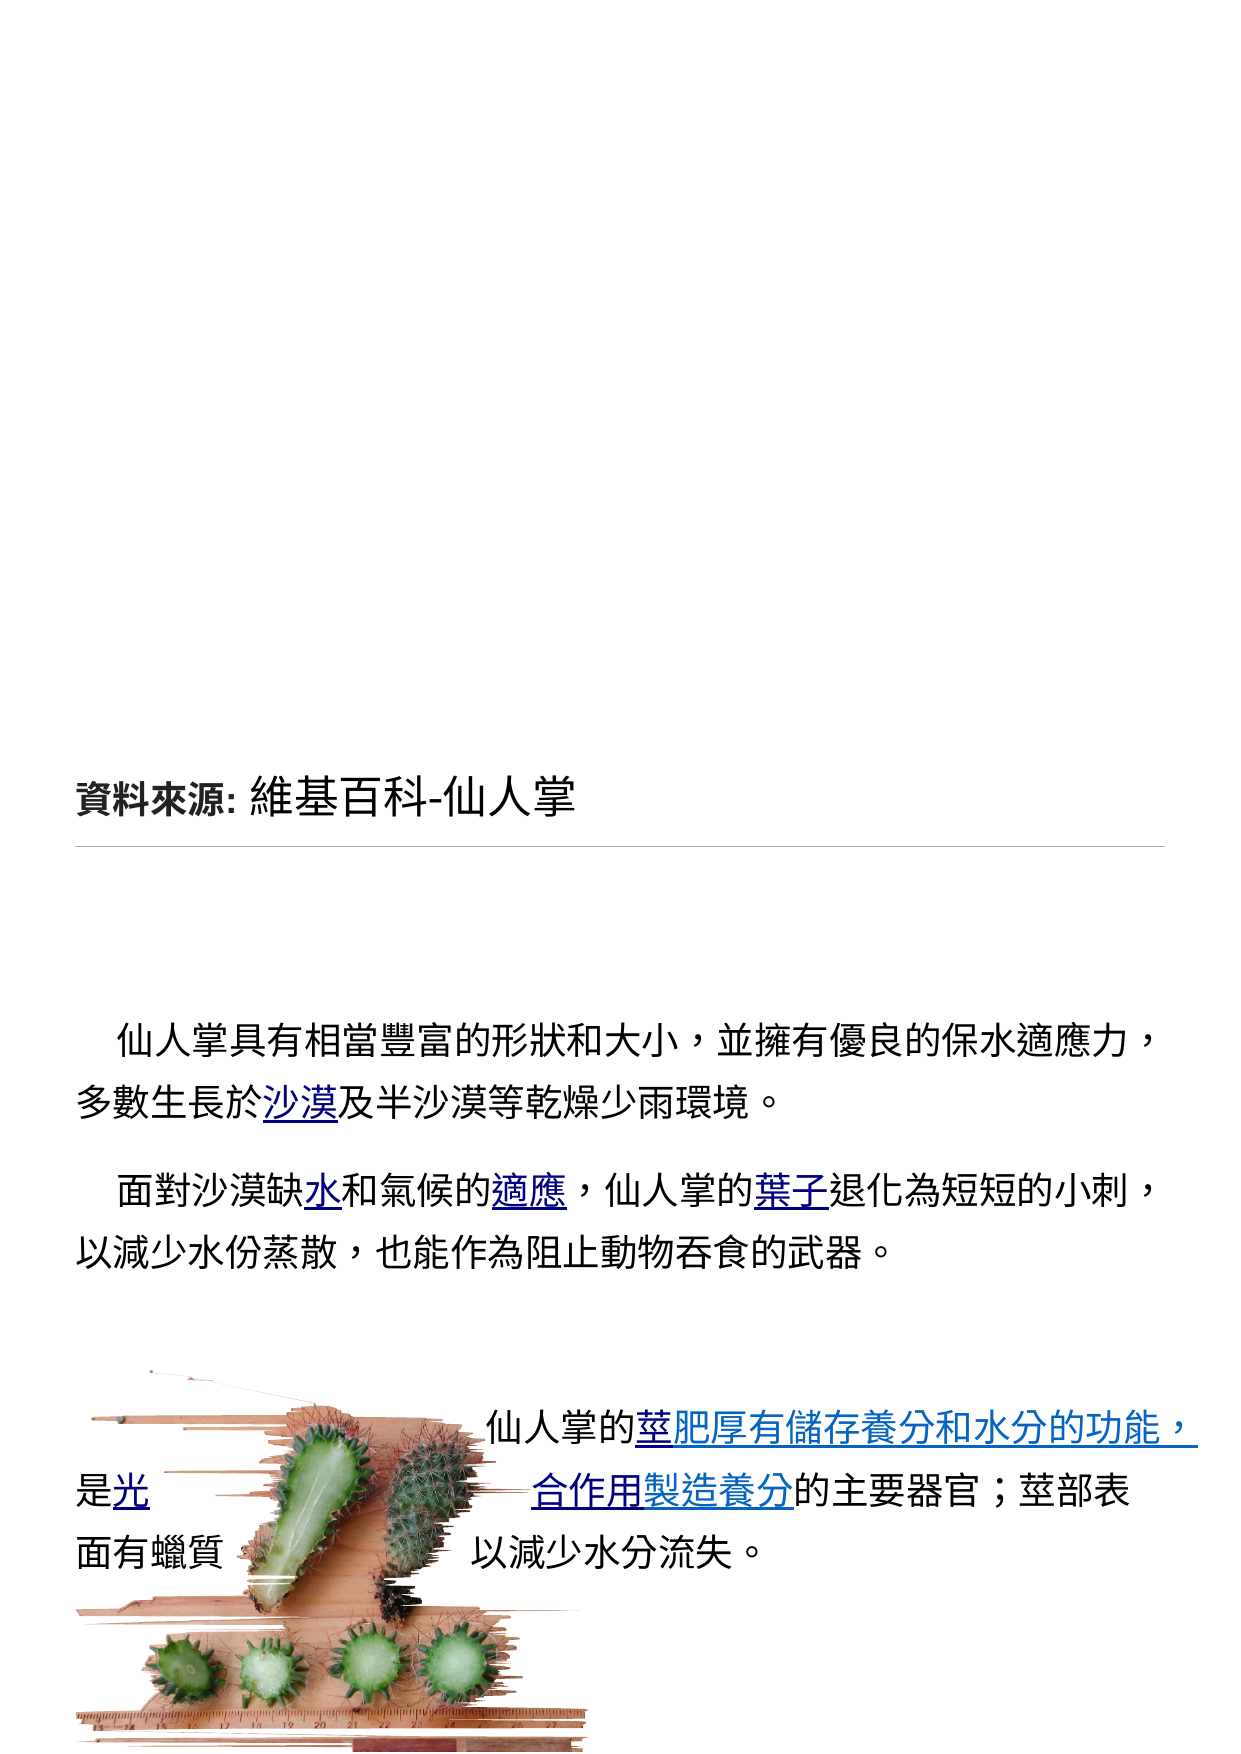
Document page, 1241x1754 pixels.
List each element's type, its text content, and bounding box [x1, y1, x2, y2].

text 仙人掌具有相當豐富的形狀和大小，並擁有優良的保水適應力，多數生長於沙漠及半沙漠等乾燥少雨環境。 [75, 996, 1165, 1121]
text 仙人掌的莖肥厚有儲存養分和水分的功能，是光合作用製造養分的主要器官；莖部表面有蠟質，以減少水分流失。 [226, 1384, 1165, 1571]
subtitle 資料來源: 維基百科-仙人掌 [75, 721, 1165, 846]
text 面對沙漠缺水和氣候的適應，仙人掌的葉子退化為短短的小刺，以減少水份蒸散，也能作為阻止動物吞食的武器。 [75, 1146, 1165, 1271]
text 仙人掌的莖肥厚有儲存養分和水分的功能，是光合作用製造養分的主要器官；莖部表面有蠟質，以減少水分流失。 [75, 1384, 313, 1571]
